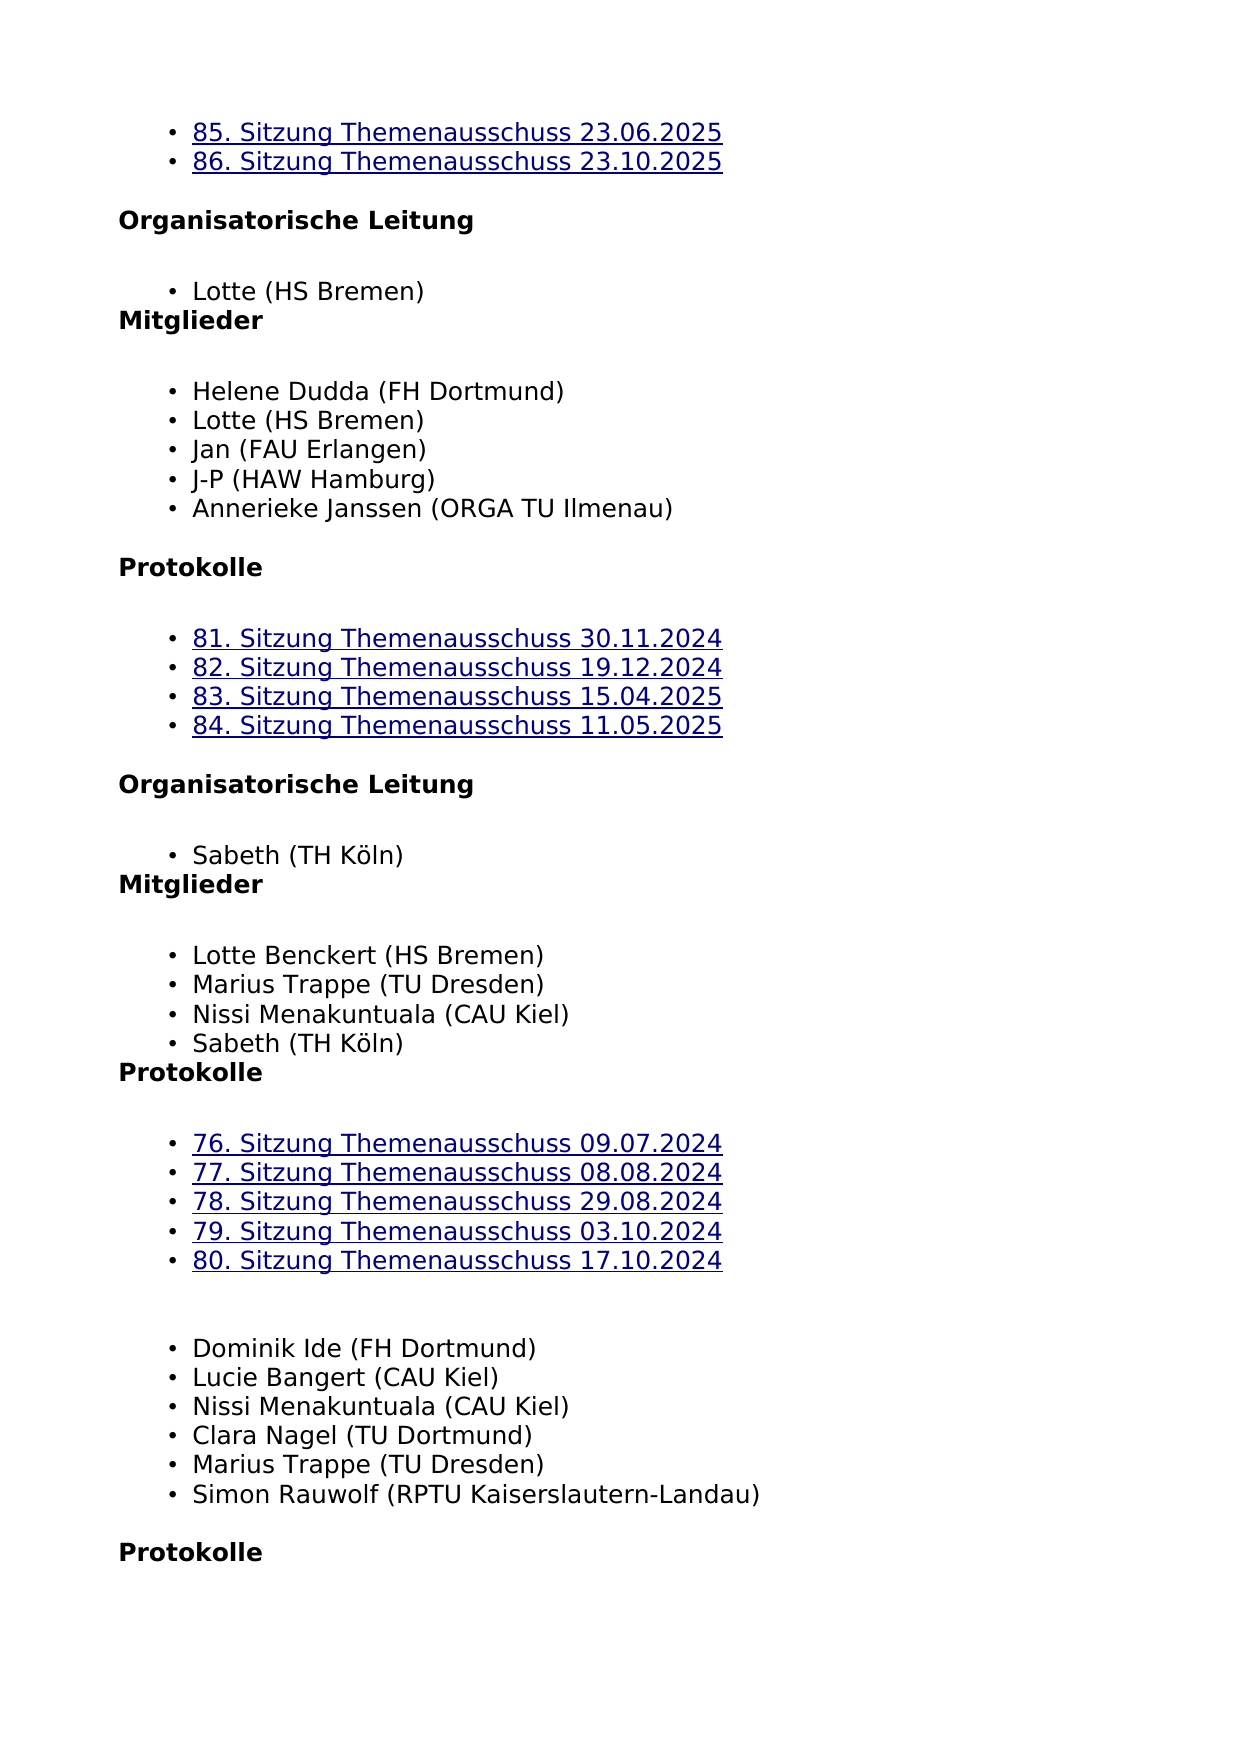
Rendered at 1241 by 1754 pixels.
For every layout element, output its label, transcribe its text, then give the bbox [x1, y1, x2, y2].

list Lotte Benckert (HS Bremen) [177, 941, 1122, 971]
list Nissi Menakuntuala (CAU Kiel) [177, 1000, 1122, 1029]
list 80. Sitzung Themenausschuss 17.10.2024 [177, 1246, 1122, 1275]
list Simon Rauwolf (RPTU Kaiserslautern-Landau) [177, 1480, 1122, 1509]
text Mitglieder [118, 870, 1122, 899]
text Protokolle [118, 553, 1122, 582]
list Marius Trappe (TU Dresden) [177, 971, 1122, 1000]
list Sabeth (TH Köln) [177, 1029, 1122, 1058]
list Nissi Menakuntuala (CAU Kiel) [177, 1392, 1122, 1422]
list 81. Sitzung Themenausschuss 30.11.2024 [177, 624, 1122, 653]
list Lucie Bangert (CAU Kiel) [177, 1363, 1122, 1392]
list Lotte (HS Bremen) [177, 277, 1122, 306]
text Organisatorische Leitung [118, 770, 1122, 799]
text Organisatorische Leitung [118, 206, 1122, 235]
list J-P (HAW Hamburg) [177, 465, 1122, 494]
list 86. Sitzung Themenausschuss 23.10.2025 [177, 147, 1122, 176]
list Lotte (HS Bremen) [177, 407, 1122, 436]
list Helene Dudda (FH Dortmund) [177, 377, 1122, 407]
list 85. Sitzung Themenausschuss 23.06.2025 [177, 118, 1122, 147]
list 76. Sitzung Themenausschuss 09.07.2024 [177, 1129, 1122, 1158]
list 77. Sitzung Themenausschuss 08.08.2024 [177, 1158, 1122, 1188]
list Sabeth (TH Köln) [177, 841, 1122, 870]
list Clara Nagel (TU Dortmund) [177, 1422, 1122, 1451]
list Annerieke Janssen (ORGA TU Ilmenau) [177, 494, 1122, 523]
list 82. Sitzung Themenausschuss 19.12.2024 [177, 653, 1122, 682]
list 83. Sitzung Themenausschuss 15.04.2025 [177, 682, 1122, 711]
list Dominik Ide (FH Dortmund) [177, 1334, 1122, 1363]
text Protokolle [118, 1058, 1122, 1087]
list Jan (FAU Erlangen) [177, 436, 1122, 465]
list 79. Sitzung Themenausschuss 03.10.2024 [177, 1217, 1122, 1246]
list 78. Sitzung Themenausschuss 29.08.2024 [177, 1188, 1122, 1217]
list Marius Trappe (TU Dresden) [177, 1451, 1122, 1480]
text Mitglieder [118, 306, 1122, 335]
text Protokolle [118, 1538, 1122, 1568]
list 84. Sitzung Themenausschuss 11.05.2025 [177, 711, 1122, 741]
